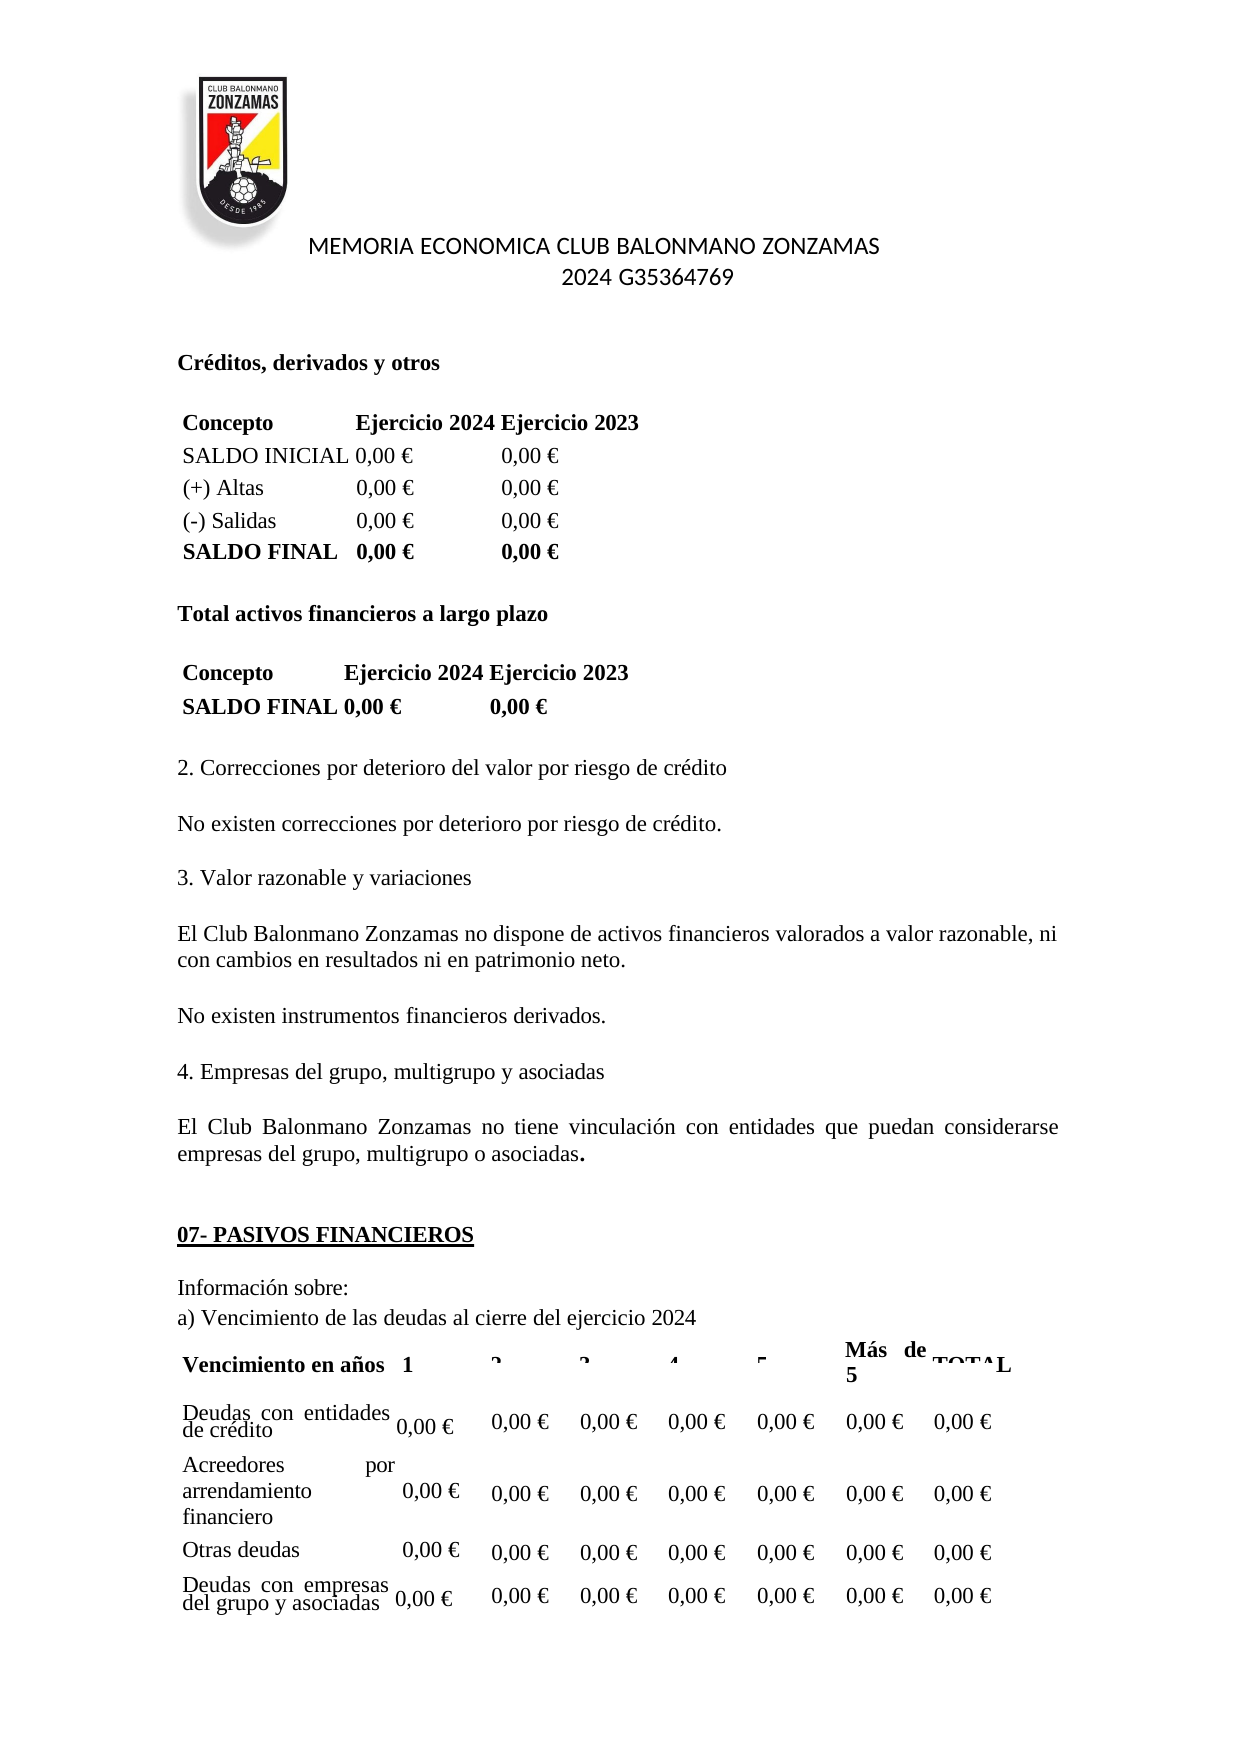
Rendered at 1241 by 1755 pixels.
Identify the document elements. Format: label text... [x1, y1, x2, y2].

table_cell 0,00 € [741, 1523, 830, 1575]
table_cell SALDO FINAL [178, 537, 347, 566]
list Empresas del grupo, multigrupo y asociadas [177, 1058, 1076, 1084]
text Otras deudas 0,00 € [182, 1536, 485, 1562]
subtitle Créditos, derivados y otros [177, 349, 1076, 376]
table_cell 0,00 € [458, 504, 564, 537]
table_cell 0,00 € [741, 1457, 830, 1523]
table_header (+) Altas [178, 475, 347, 504]
table_cell 0,00 € [919, 1398, 996, 1457]
table_header [486, 1363, 830, 1398]
text No existen instrumentos financieros derivados. [177, 1002, 1076, 1028]
text El Club Balonmano Zonzamas no tiene vinculación con entidades que puedan considerarse empresas del grupo, multigrupo o asociadas. [177, 1113, 1076, 1166]
table_cell 0,00 € [458, 537, 564, 566]
table_header 5 [830, 1363, 919, 1398]
text [996, 1451, 1076, 1477]
table_cell 0,00 € [741, 1398, 830, 1457]
text Acreedores por [182, 1451, 485, 1477]
text Deudas con entidades 0,00 € de crédito [182, 1399, 472, 1443]
table_cell 0,00 € [564, 1398, 653, 1457]
text Concepto Ejercicio 2024 Ejercicio 2023 [182, 409, 1076, 436]
table_cell 0,00 € [830, 1398, 919, 1457]
text a) Vencimiento de las deudas al cierre del ejercicio 2024 [177, 1304, 1076, 1331]
text SALDO FINAL 0,00 € 0,00 € [182, 693, 1076, 719]
table_cell 0,00 € [348, 504, 458, 537]
table_cell 0,00 € [919, 1575, 996, 1611]
table_cell 0,00 € [653, 1575, 741, 1611]
table_cell 0,00 € [348, 537, 458, 566]
table_cell (-) Salidas [178, 504, 347, 537]
table_cell 0,00 € [830, 1575, 919, 1611]
text [996, 1536, 1076, 1562]
text arrendamiento financiero [182, 1477, 319, 1530]
text [996, 1477, 1076, 1503]
table_cell 0,00 € [564, 1457, 653, 1523]
table_cell 0,00 € [564, 1575, 653, 1611]
text Información sobre: [177, 1274, 1076, 1300]
list Valor razonable y variaciones [177, 865, 1076, 891]
table_cell 0,00 € [486, 1398, 564, 1457]
table_cell 0,00 € [653, 1398, 741, 1457]
table_cell 0,00 € [486, 1575, 564, 1611]
table_cell 0,00 € [830, 1457, 919, 1523]
table_header 0,00 € [348, 475, 458, 504]
table_cell 0,00 € [741, 1575, 830, 1611]
table_cell 0,00 € [653, 1523, 741, 1575]
text El Club Balonmano Zonzamas no dispone de activos financieros valorados a valor razonable, ni con cambios en resultados ni en patrimonio neto. [177, 920, 1076, 973]
table_header 0,00 € [458, 475, 564, 504]
table_cell 0,00 € [919, 1457, 996, 1523]
table_cell 0,00 € [919, 1523, 996, 1575]
list Correcciones por deterioro del valor por riesgo de crédito No existen correcciones por deterioro por riesgo de crédito. [177, 754, 728, 836]
table_cell 0,00 € [653, 1457, 741, 1523]
text 0,00 € [402, 1477, 485, 1503]
subtitle Total activos financieros a largo plazo Concepto Ejercicio 2024 Ejercicio 2023 [177, 567, 629, 686]
list PASIVOS FINANCIEROS [177, 1221, 1076, 1248]
table_cell 0,00 € [486, 1457, 564, 1523]
text Vencimiento en años 1 2 3 4 5 Más de TOTAL [182, 1336, 1076, 1611]
text SALDO INICIAL 0,00 € 0,00 € [182, 442, 1076, 468]
table_cell 0,00 € [486, 1523, 564, 1575]
table_header [919, 1363, 996, 1398]
table_cell 0,00 € [830, 1523, 919, 1575]
text Deudas con empresas 0,00 € del grupo y asociadas [182, 1571, 472, 1615]
table_cell 0,00 € [564, 1523, 653, 1575]
